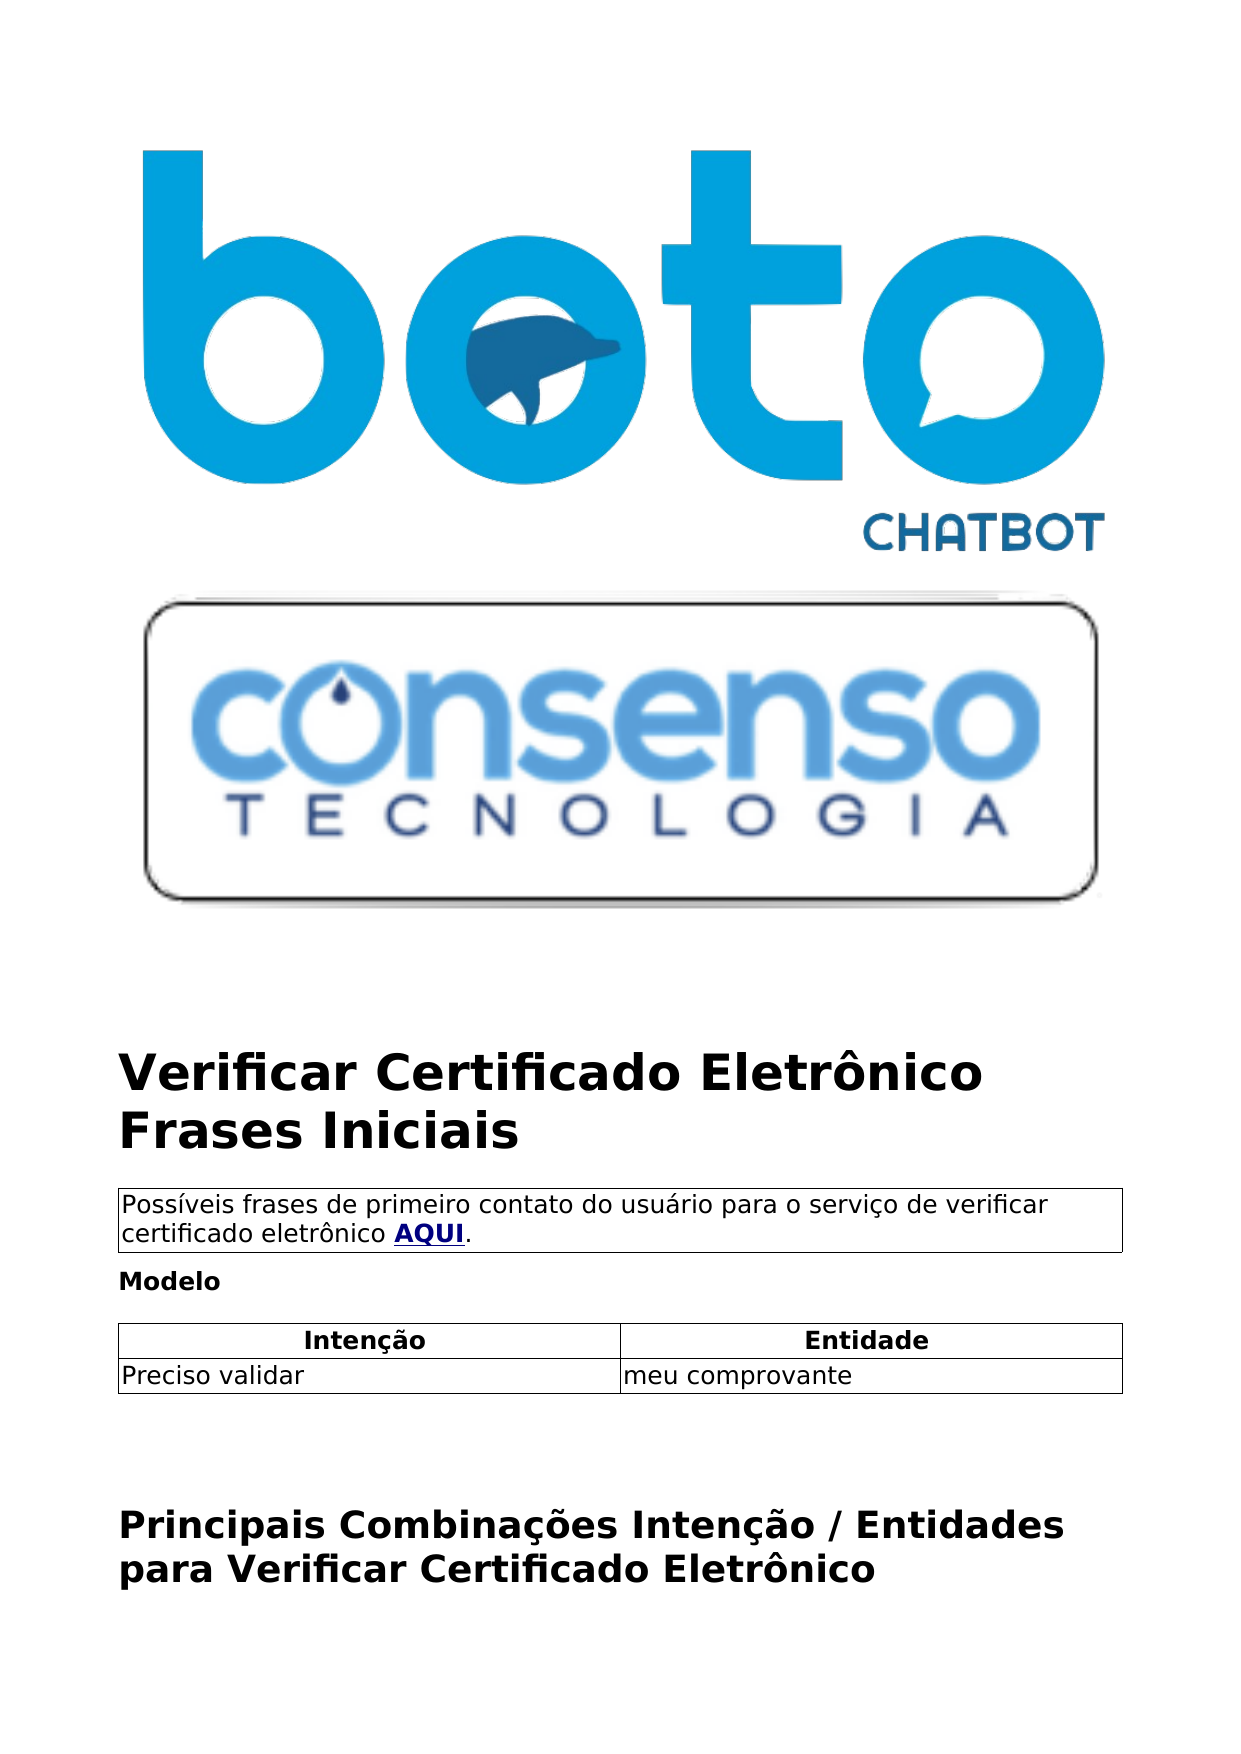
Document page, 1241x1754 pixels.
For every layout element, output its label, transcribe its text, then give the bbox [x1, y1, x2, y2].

table_header Possíveis frases de primeiro contato do usuário para o serviço de verificar certificado eletrônico AQUI. [119, 1189, 1122, 1252]
table_header Entidade [621, 1324, 1122, 1358]
text Modelo [118, 1267, 1122, 1296]
picture [118, 118, 1123, 575]
subtitle Verificar Certificado Eletrônico Frases Iniciais [118, 1044, 1122, 1160]
subtitle Principais Combinações Intenção / Entidades para Verificar Certificado Eletrônico [118, 1504, 1122, 1591]
picture [118, 586, 1123, 936]
table_cell meu comprovante [621, 1359, 1122, 1393]
table_cell Preciso validar [119, 1359, 620, 1393]
table_header Intenção [119, 1324, 620, 1358]
